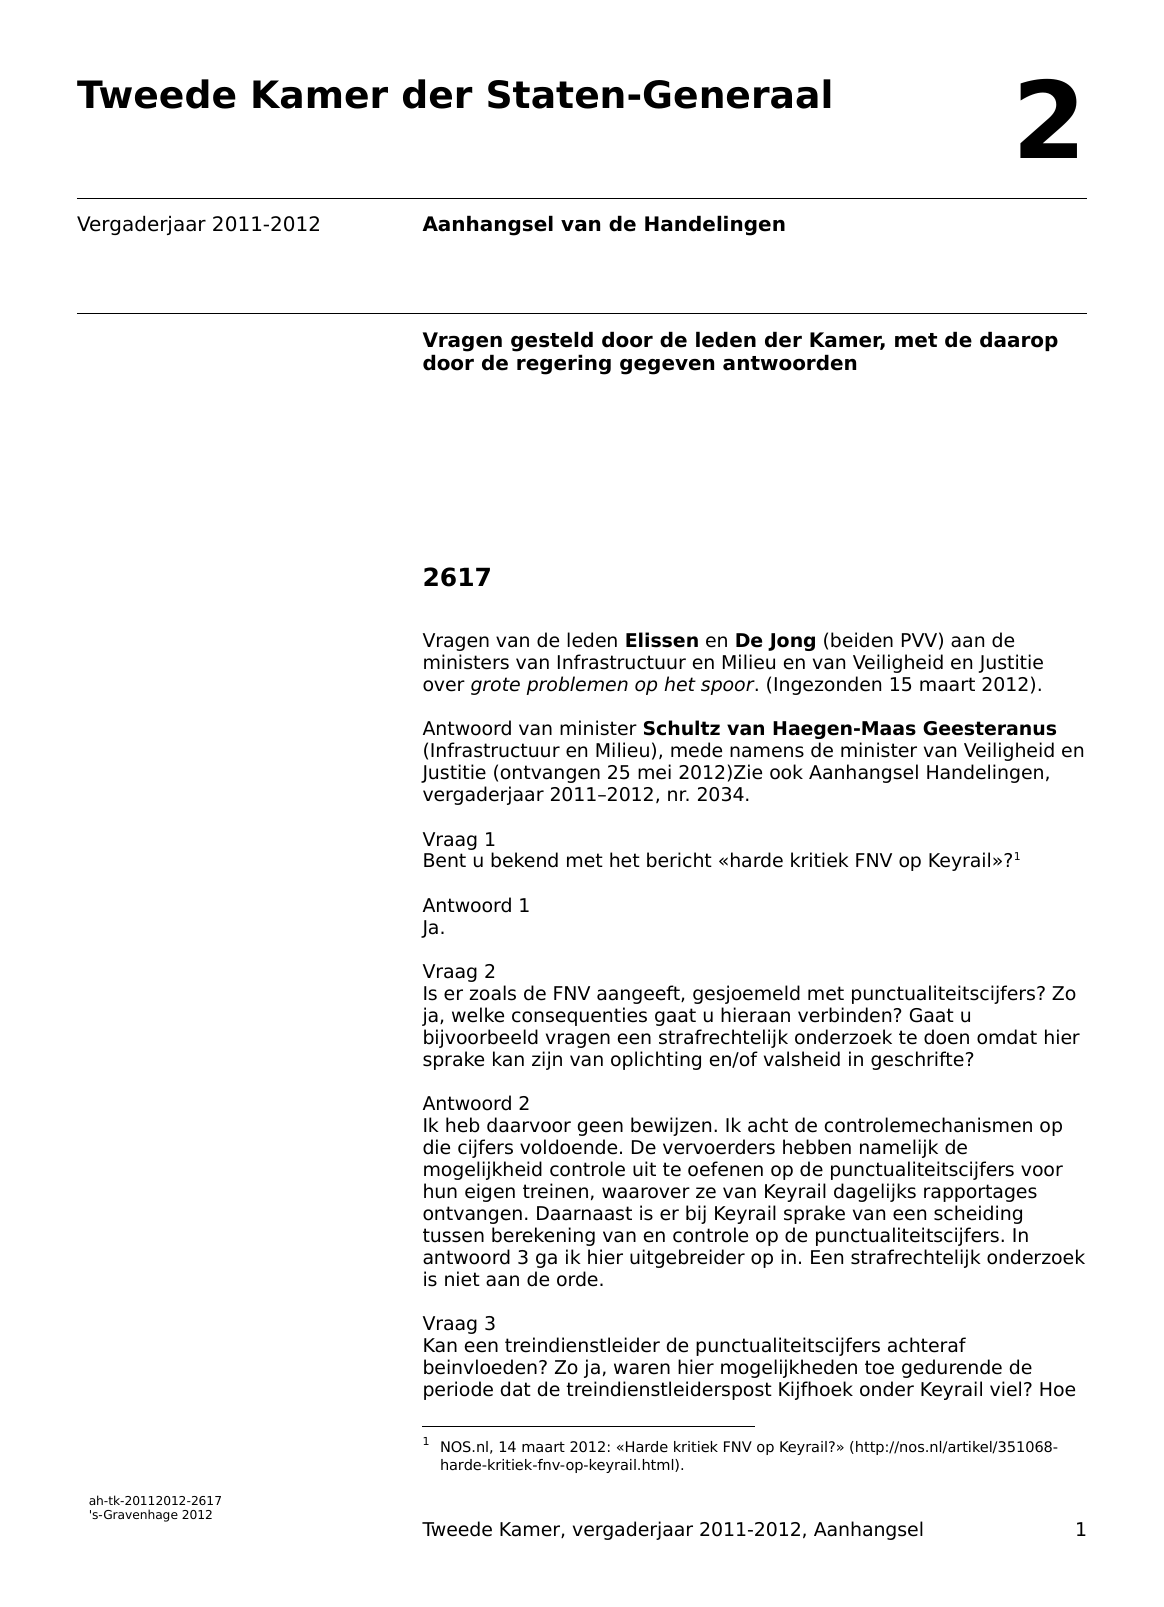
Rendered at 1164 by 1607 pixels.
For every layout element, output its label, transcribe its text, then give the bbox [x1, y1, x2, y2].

text 2617 [422, 563, 1087, 592]
table_cell [77, 314, 422, 375]
table_cell Vergaderjaar 2011-2012 [77, 199, 422, 313]
table_header Tweede Kamer der Staten-Generaal [77, 59, 886, 198]
text Antwoord van minister Schultz van Haegen-Maas Geesteranus (Infrastructuur en Milieu), mede namens de minister van Veiligheid en Justitie (ontvangen 25 mei 2012)Zie ook Aanhangsel Handelingen, vergaderjaar 2011–2012, nr. 2034. [422, 718, 1087, 806]
text Ja. [422, 917, 1087, 938]
text Vraag 1 [422, 828, 1087, 850]
text Ik heb daarvoor geen bewijzen. Ik acht de controlemechanismen op die cijfers voldoende. De vervoerders hebben namelijk de mogelijkheid controle uit te oefenen op de punctualiteitscijfers voor hun eigen treinen, waarover ze van Keyrail dagelijks rapportages ontvangen. Daarnaast is er bij Keyrail sprake van een scheiding tussen berekening van en controle op de punctualiteitscijfers. In antwoord 3 ga ik hier uitgebreider op in. Een strafrechtelijk onderzoek is niet aan de orde. [422, 1115, 1087, 1291]
text Vraag 3 [422, 1313, 1087, 1335]
text Antwoord 2 [422, 1093, 1087, 1115]
text 's-Gravenhage 2012 [88, 1508, 323, 1522]
text Kan een treindienstleider de punctualiteitscijfers achteraf beinvloeden? Zo ja, waren hier mogelijkheden toe gedurende de periode dat de treindienstleiderspost Kijfhoek onder Keyrail viel? Hoe [422, 1335, 1087, 1401]
text Vragen van de leden Elissen en De Jong (beiden PVV) aan de ministers van Infrastructuur en Milieu en van Veiligheid en Justitie over grote problemen op het spoor. (Ingezonden 15 maart 2012). [422, 630, 1087, 696]
text Vraag 2 [422, 961, 1087, 983]
text Bent u bekend met het bericht «harde kritiek FNV op Keyrail»? [422, 850, 1087, 872]
table_header 2 [886, 59, 1087, 198]
text NOS.nl, 14 maart 2012: «Harde kritiek FNV op Keyrail?» (http://nos.nl/artikel/351068-harde-kritiek-fnv-op-keyrail.html). [422, 1435, 1087, 1474]
text Is er zoals de FNV aangeeft, gesjoemeld met punctualiteitscijfers? Zo ja, welke consequenties gaat u hieraan verbinden? Gaat u bijvoorbeeld vragen een strafrechtelijk onderzoek te doen omdat hier sprake kan zijn van oplichting en/of valsheid in geschrifte? [422, 983, 1087, 1071]
table_cell Vragen gesteld door de leden der Kamer, met de daarop door de regering gegeven antwoorden [422, 314, 1087, 375]
text Antwoord 1 [422, 894, 1087, 917]
table_cell Aanhangsel van de Handelingen [422, 199, 1087, 313]
text ah-tk-20112012-2617 [88, 1494, 323, 1508]
